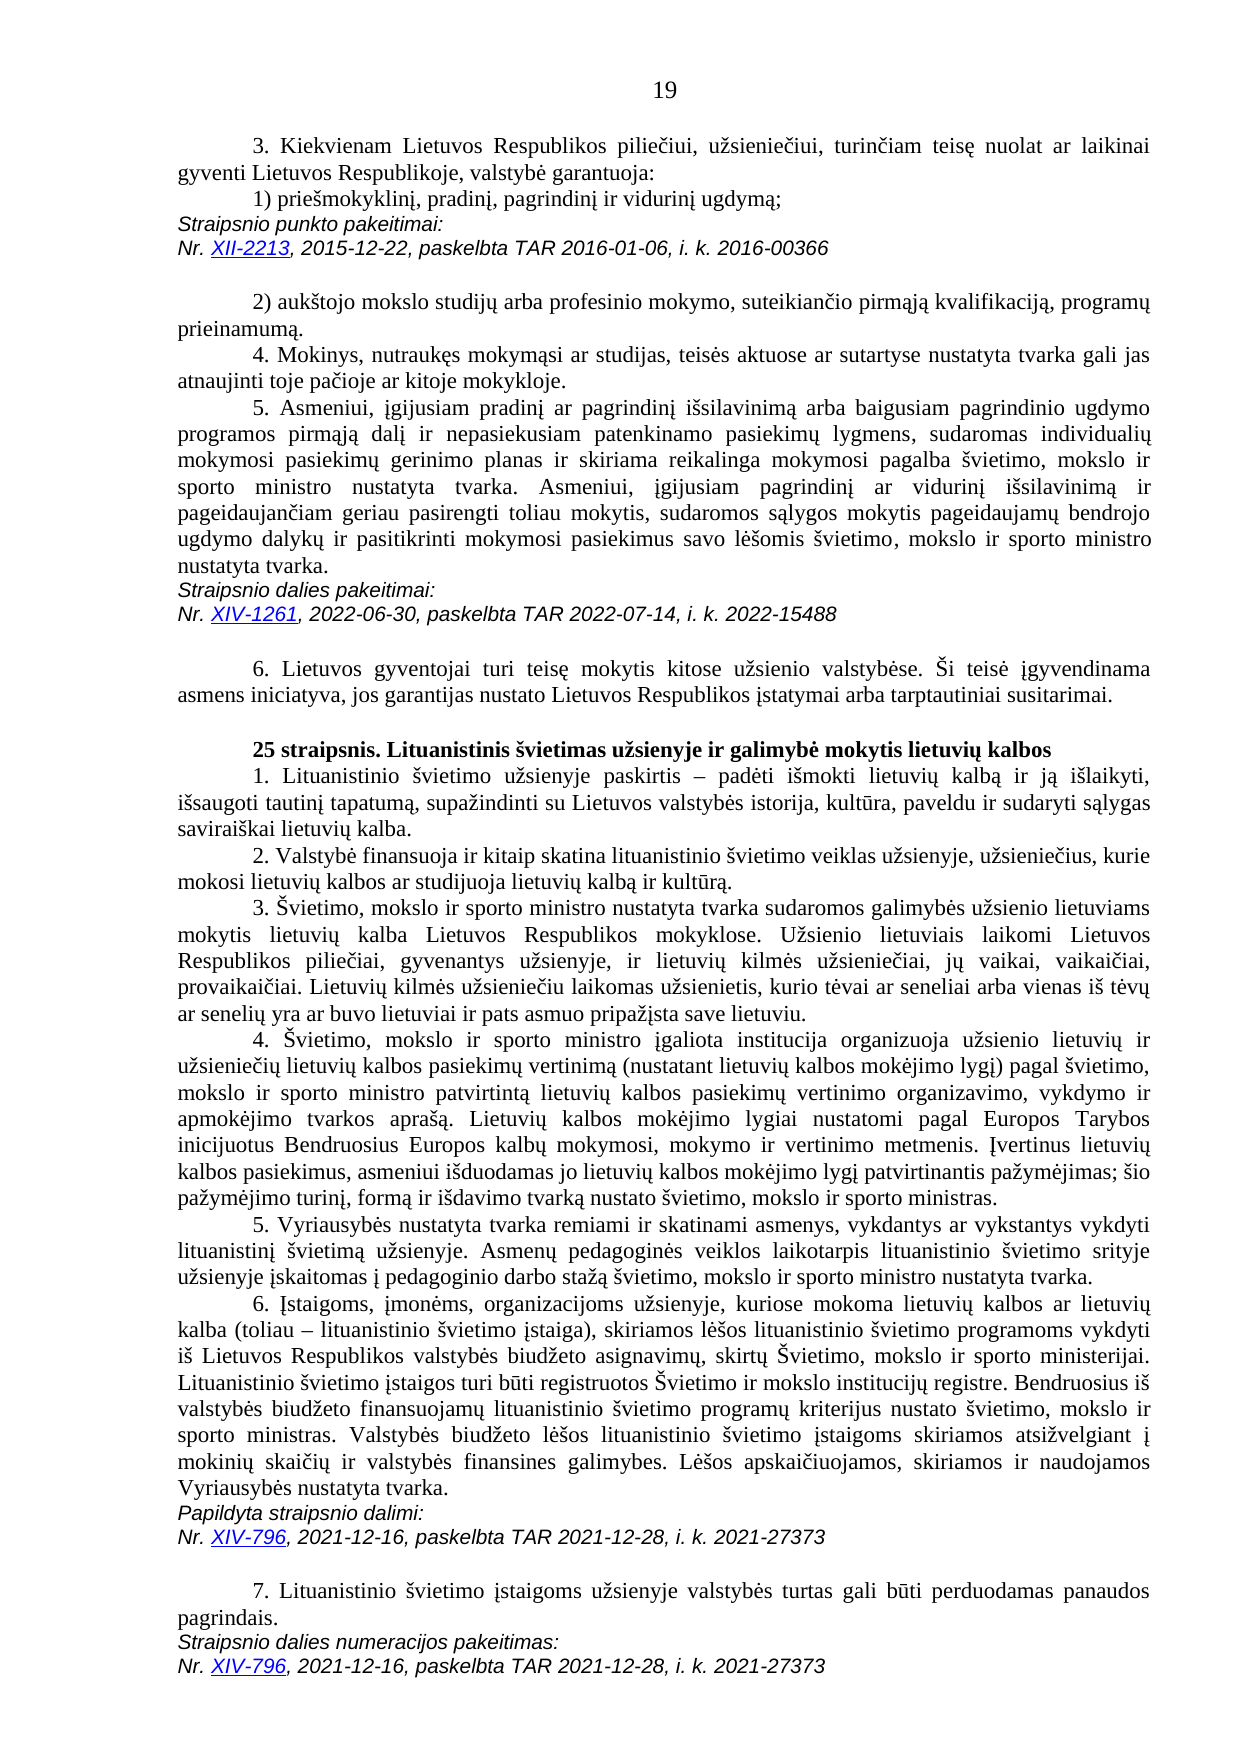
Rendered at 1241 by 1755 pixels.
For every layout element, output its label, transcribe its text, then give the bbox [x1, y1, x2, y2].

text 3. Kiekvienam Lietuvos Respublikos piliečiui, užsieniečiui, turinčiam teisę nuolat ar laikinai gyventi Lietuvos Respublikoje, valstybė garantuoja: [177, 132, 1152, 185]
text 4. Švietimo, mokslo ir sporto ministro įgaliota institucija organizuoja užsienio lietuvių ir užsieniečių lietuvių kalbos pasiekimų vertinimą (nustatant lietuvių kalbos mokėjimo lygį) pagal švietimo, mokslo ir sporto ministro patvirtintą lietuvių kalbos pasiekimų vertinimo organizavimo, vykdymo ir apmokėjimo tvarkos aprašą. Lietuvių kalbos mokėjimo lygiai nustatomi pagal Europos Tarybos inicijuotus Bendruosius Europos kalbų mokymosi, mokymo ir vertinimo metmenis. Įvertinus lietuvių kalbos pasiekimus, asmeniui išduodamas jo lietuvių kalbos mokėjimo lygį patvirtinantis pažymėjimas; šio pažymėjimo turinį, formą ir išdavimo tvarką nustato švietimo, mokslo ir sporto ministras. [177, 1026, 1152, 1211]
text 25 straipsnis. Lituanistinis švietimas užsienyje ir galimybė mokytis lietuvių kalbos [177, 736, 1152, 763]
text 4. Mokinys, nutraukęs mokymąsi ar studijas, teisės aktuose ar sutartyse nustatyta tvarka gali jas atnaujinti toje pačioje ar kitoje mokykloje. [177, 341, 1152, 394]
text 5. Asmeniui, įgijusiam pradinį ar pagrindinį išsilavinimą arba baigusiam pagrindinio ugdymo programos pirmąją dalį ir nepasiekusiam patenkinamo pasiekimų lygmens, sudaromas individualių mokymosi pasiekimų gerinimo planas ir skiriama reikalinga mokymosi pagalba švietimo, mokslo ir sporto ministro nustatyta tvarka. Asmeniui, įgijusiam pagrindinį ar vidurinį išsilavinimą ir pageidaujančiam geriau pasirengti toliau mokytis, sudaromos sąlygos mokytis pageidaujamų bendrojo ugdymo dalykų ir pasitikrinti mokymosi pasiekimus savo lėšomis švietimo, mokslo ir sporto ministro nustatyta tvarka. [177, 394, 1152, 578]
text Nr. XII-2213, 2015-12-22, paskelbta TAR 2016-01-06, i. k. 2016-00366 [177, 236, 1152, 259]
text 2) aukštojo mokslo studijų arba profesinio mokymo, suteikiančio pirmąją kvalifikaciją, programų prieinamumą. [177, 288, 1152, 341]
text 5. Vyriausybės nustatyta tvarka remiami ir skatinami asmenys, vykdantys ar vykstantys vykdyti lituanistinį švietimą užsienyje. Asmenų pedagoginės veiklos laikotarpis lituanistinio švietimo srityje užsienyje įskaitomas į pedagoginio darbo stažą švietimo, mokslo ir sporto ministro nustatyta tvarka. [177, 1211, 1152, 1290]
text 6. Lietuvos gyventojai turi teisę mokytis kitose užsienio valstybėse. Ši teisė įgyvendinama asmens iniciatyva, jos garantijas nustato Lietuvos Respublikos įstatymai arba tarptautiniai susitarimai. [177, 655, 1152, 707]
text Straipsnio punkto pakeitimai: [177, 212, 1152, 236]
text Papildyta straipsnio dalimi: [177, 1501, 1152, 1524]
text 6. Įstaigoms, įmonėms, organizacijoms užsienyje, kuriose mokoma lietuvių kalbos ar lietuvių kalba (toliau – lituanistinio švietimo įstaiga), skiriamos lėšos lituanistinio švietimo programoms vykdyti iš Lietuvos Respublikos valstybės biudžeto asignavimų, skirtų Švietimo, mokslo ir sporto ministerijai. Lituanistinio švietimo įstaigos turi būti registruotos Švietimo ir mokslo institucijų registre. Bendruosius iš valstybės biudžeto finansuojamų lituanistinio švietimo programų kriterijus nustato švietimo, mokslo ir sporto ministras. Valstybės biudžeto lėšos lituanistinio švietimo įstaigoms skiriamos atsižvelgiant į mokinių skaičių ir valstybės finansines galimybes. Lėšos apskaičiuojamos, skiriamos ir naudojamos Vyriausybės nustatyta tvarka. [177, 1290, 1152, 1501]
text Straipsnio dalies pakeitimai: [177, 578, 1152, 602]
text Nr. XIV-796, 2021-12-16, paskelbta TAR 2021-12-28, i. k. 2021-27373 [177, 1524, 1152, 1548]
text 3. Švietimo, mokslo ir sporto ministro nustatyta tvarka sudaromos galimybės užsienio lietuviams mokytis lietuvių kalba Lietuvos Respublikos mokyklose. Užsienio lietuviais laikomi Lietuvos Respublikos piliečiai, gyvenantys užsienyje, ir lietuvių kilmės užsieniečiai, jų vaikai, vaikaičiai, provaikaičiai. Lietuvių kilmės užsieniečiu laikomas užsienietis, kurio tėvai ar seneliai arba vienas iš tėvų ar senelių yra ar buvo lietuviai ir pats asmuo pripažįsta save lietuviu. [177, 894, 1152, 1026]
text 1) priešmokyklinį, pradinį, pagrindinį ir vidurinį ugdymą; [177, 185, 1152, 212]
text Straipsnio dalies numeracijos pakeitimas: [177, 1630, 1152, 1654]
text 7. Lituanistinio švietimo įstaigoms užsienyje valstybės turtas gali būti perduodamas panaudos pagrindais. [177, 1577, 1152, 1630]
text 1. Lituanistinio švietimo užsienyje paskirtis – padėti išmokti lietuvių kalbą ir ją išlaikyti, išsaugoti tautinį tapatumą, supažindinti su Lietuvos valstybės istorija, kultūra, paveldu ir sudaryti sąlygas saviraiškai lietuvių kalba. [177, 763, 1152, 842]
text 2. Valstybė finansuoja ir kitaip skatina lituanistinio švietimo veiklas užsienyje, užsieniečius, kurie mokosi lietuvių kalbos ar studijuoja lietuvių kalbą ir kultūrą. [177, 842, 1152, 894]
text Nr. XIV-796, 2021-12-16, paskelbta TAR 2021-12-28, i. k. 2021-27373 [177, 1654, 1152, 1678]
text Nr. XIV-1261, 2022-06-30, paskelbta TAR 2022-07-14, i. k. 2022-15488 [177, 602, 1152, 626]
